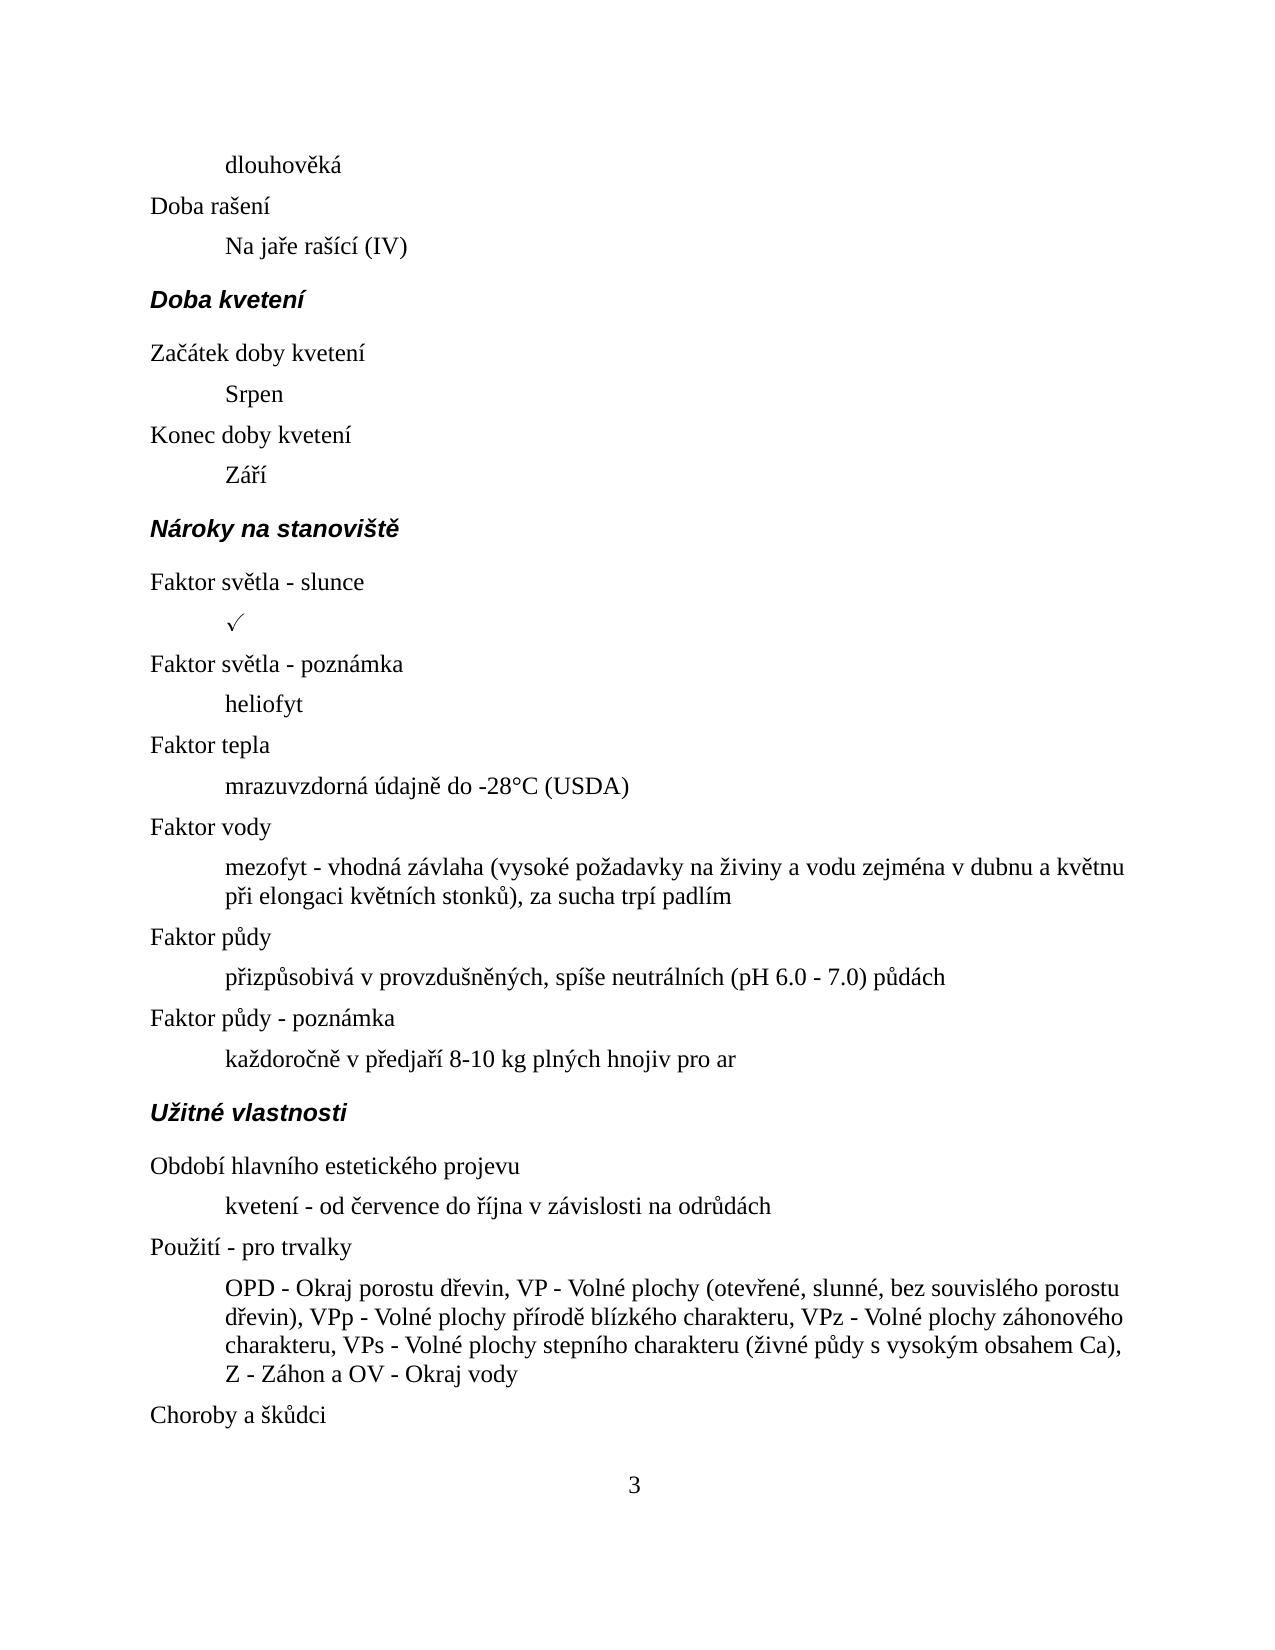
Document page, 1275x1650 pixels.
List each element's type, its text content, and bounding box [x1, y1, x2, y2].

subtitle Nároky na stanoviště [150, 514, 1125, 543]
text heliofyt [225, 689, 1125, 718]
text Září [225, 460, 1125, 489]
text Doba rašení [150, 191, 1125, 219]
text Faktor světla - slunce [150, 567, 1125, 596]
text Na jaře rašící (IV) [225, 231, 1125, 260]
text Použití - pro trvalky [150, 1232, 1125, 1261]
text Konec doby kvetení [150, 420, 1125, 448]
text mezofyt - vhodná závlaha (vysoké požadavky na živiny a vodu zejména v dubnu a květnu při elongaci květních stonků), za sucha trpí padlím [225, 852, 1125, 910]
text Faktor půdy [150, 922, 1125, 951]
text Faktor světla - poznámka [150, 649, 1125, 677]
text kvetení - od července do října v závislosti na odrůdách [225, 1191, 1125, 1220]
text ✓ [225, 608, 1125, 637]
text přizpůsobivá v provzdušněných, spíše neutrálních (pH 6.0 - 7.0) půdách [225, 962, 1125, 991]
text každoročně v předjaří 8-10 kg plných hnojiv pro ar [225, 1044, 1125, 1073]
text OPD - Okraj porostu dřevin, VP - Volné plochy (otevřené, slunné, bez souvislého porostu dřevin), VPp - Volné plochy přírodě blízkého charakteru, VPz - Volné plochy záhonového charakteru, VPs - Volné plochy stepního charakteru (živné půdy s vysokým obsahem Ca), Z - Záhon a OV - Okraj vody [225, 1273, 1125, 1388]
text Srpen [225, 379, 1125, 408]
text dlouhověká [225, 150, 1125, 179]
text Začátek doby kvetení [150, 338, 1125, 367]
subtitle Užitné vlastnosti [150, 1098, 1125, 1126]
text Faktor vody [150, 812, 1125, 840]
subtitle Doba kvetení [150, 285, 1125, 314]
text Choroby a škůdci [150, 1400, 1125, 1429]
text Faktor tepla [150, 730, 1125, 759]
text mrazuvzdorná údajně do -28°C (USDA) [225, 771, 1125, 799]
text Faktor půdy - poznámka [150, 1003, 1125, 1032]
text Období hlavního estetického projevu [150, 1151, 1125, 1179]
